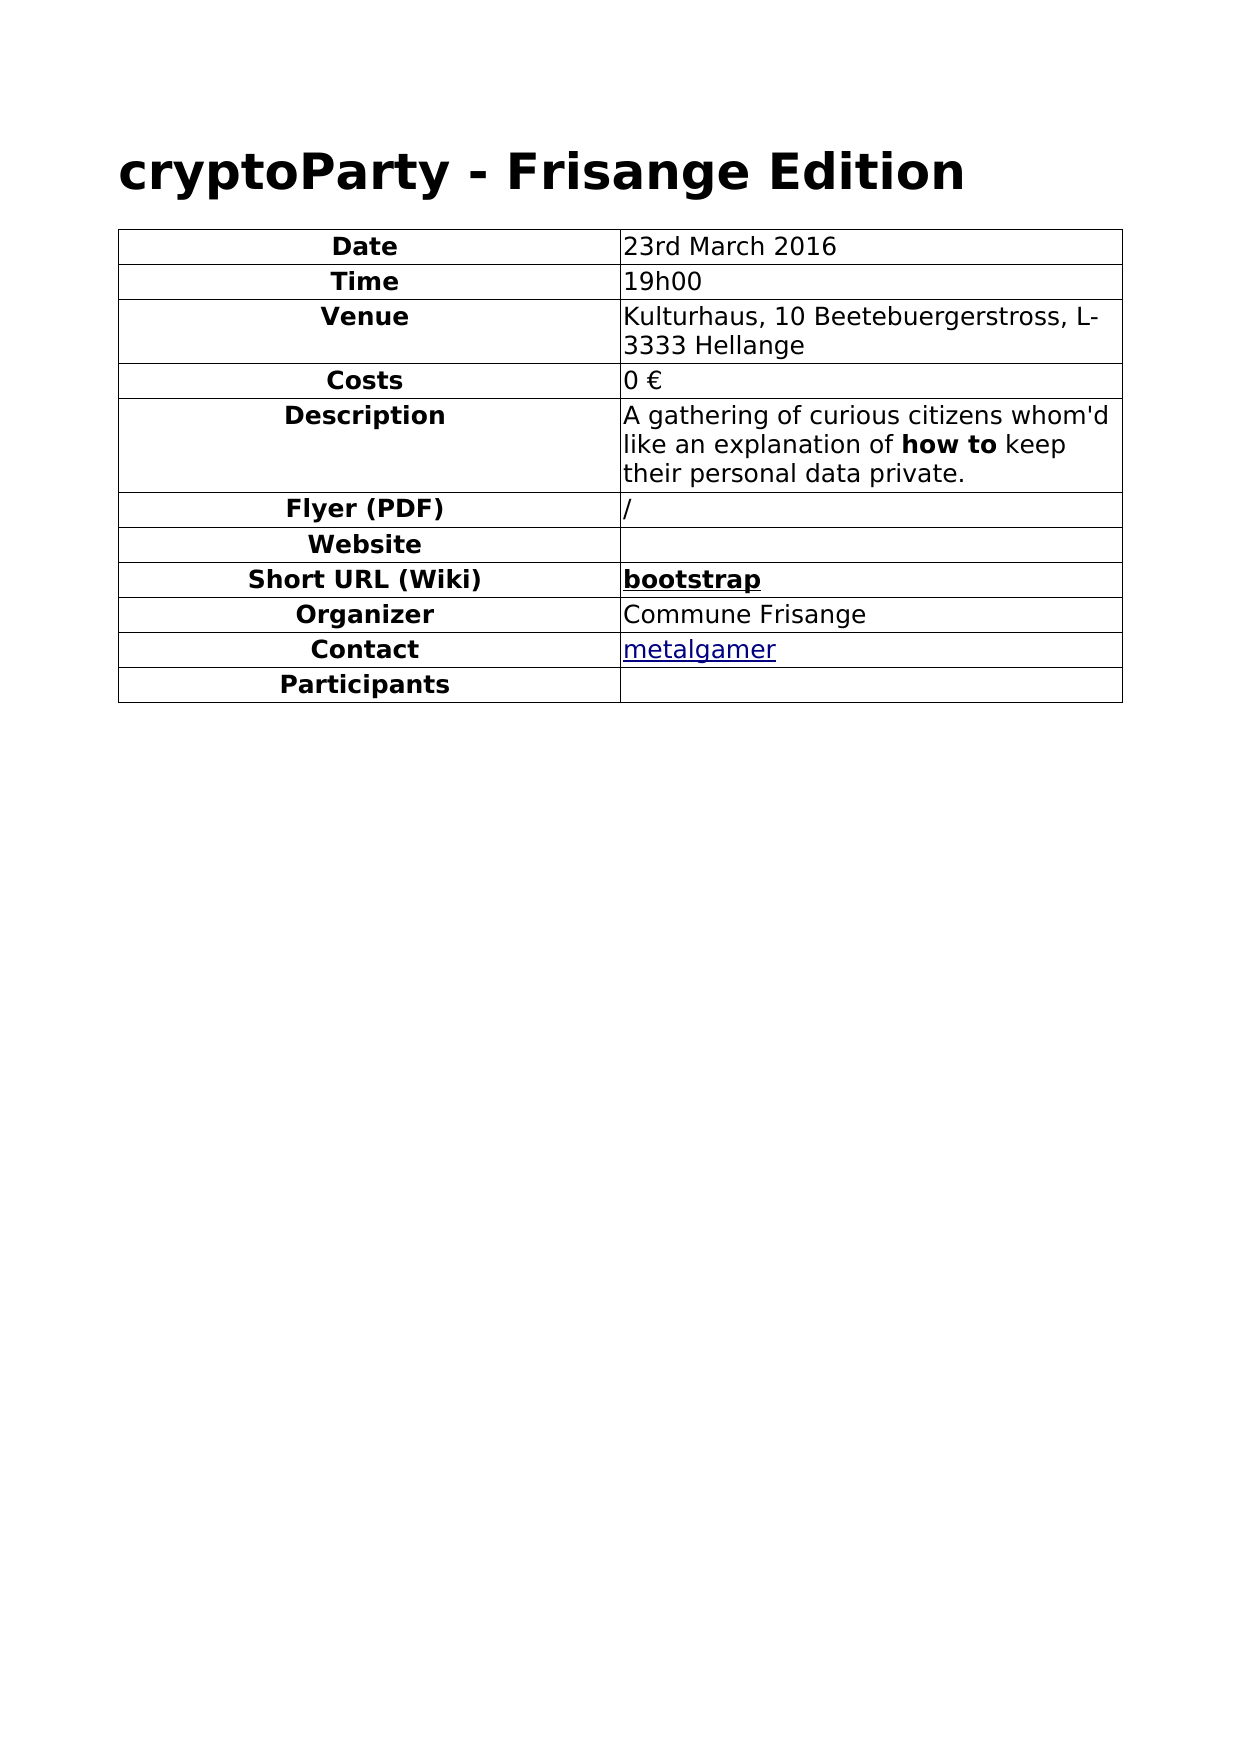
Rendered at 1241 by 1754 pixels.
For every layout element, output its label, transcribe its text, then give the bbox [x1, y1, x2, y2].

table_cell Flyer (PDF) [119, 493, 620, 527]
table_cell Participants [119, 668, 620, 702]
table_cell [621, 668, 1122, 702]
table_cell Organizer [119, 598, 620, 632]
table_cell Description [119, 399, 620, 492]
table_cell / [621, 493, 1122, 527]
table_cell 0 € [621, 364, 1122, 398]
table_header 23rd March 2016 [621, 230, 1122, 264]
table_cell bootstrap [621, 563, 1122, 597]
table_cell Kulturhaus, 10 Beetebuergerstross, L-3333 Hellange [621, 300, 1122, 363]
subtitle cryptoParty - Frisange Edition [118, 143, 1122, 201]
table_cell Commune Frisange [621, 598, 1122, 632]
table_cell Contact [119, 633, 620, 667]
table_cell 19h00 [621, 265, 1122, 299]
table_cell Venue [119, 300, 620, 363]
table_cell Short URL (Wiki) [119, 563, 620, 597]
table_cell [621, 528, 1122, 562]
table_cell A gathering of curious citizens whom'd like an explanation of how to keep their personal data private. [621, 399, 1122, 492]
table_cell Costs [119, 364, 620, 398]
table_cell Website [119, 528, 620, 562]
table_cell metalgamer [621, 633, 1122, 667]
table_header Date [119, 230, 620, 264]
table_cell Time [119, 265, 620, 299]
